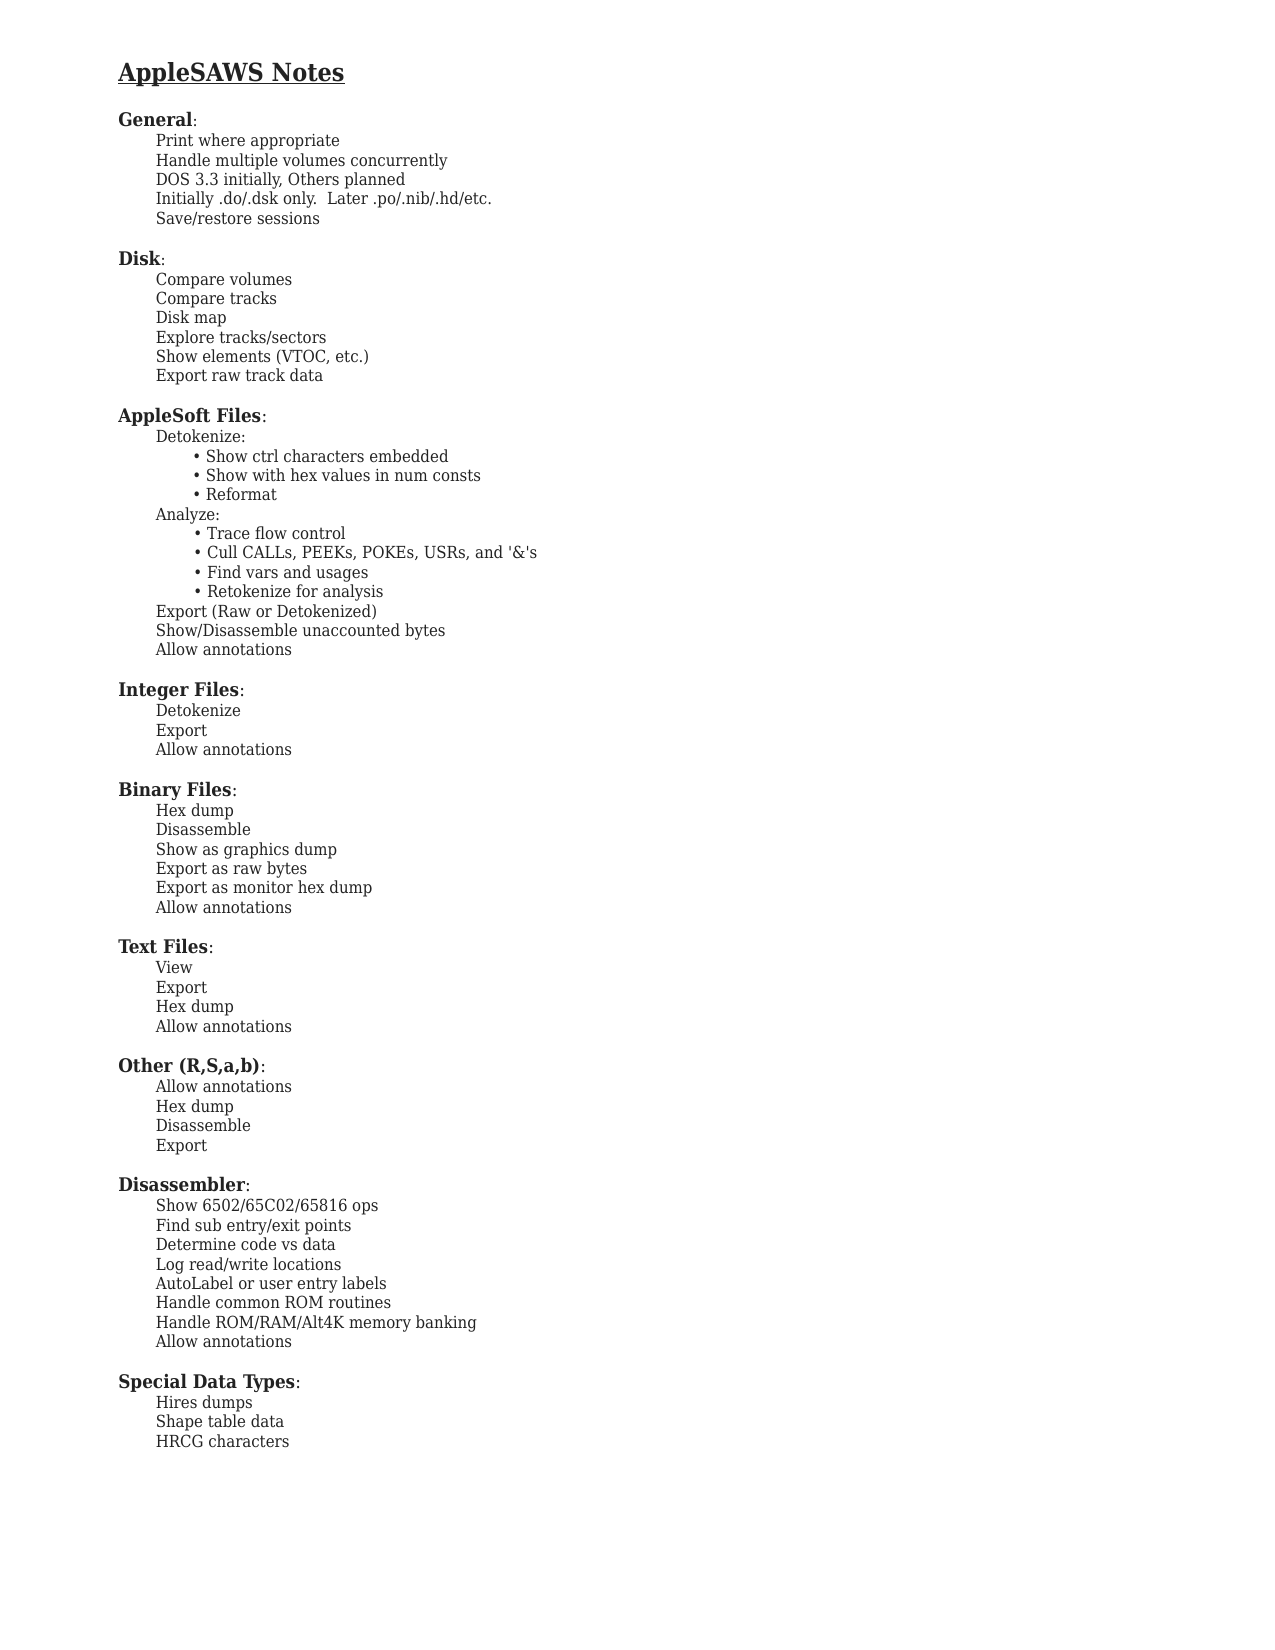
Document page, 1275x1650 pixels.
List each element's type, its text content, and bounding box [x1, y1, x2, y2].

text • Show with hex values in num consts [192, 466, 1157, 485]
text • Find vars and usages [193, 563, 1157, 582]
text Log read/write locations [156, 1254, 1157, 1274]
text Other (R,S,a,b): [118, 1055, 1157, 1077]
text Hex dump [156, 997, 1157, 1017]
text Analyze: [156, 505, 1157, 524]
text Initially .do/.dsk only. Later .po/.nib/.hd/etc. [156, 189, 1157, 209]
text Disassembler: [118, 1174, 1157, 1196]
text Disk: [118, 247, 1157, 269]
text Export [156, 721, 1157, 740]
text Show 6502/65C02/65816 ops [156, 1196, 1157, 1216]
text Find sub entry/exit points [156, 1216, 1157, 1235]
text Print where appropriate [156, 131, 1157, 151]
text Disassemble [156, 1116, 1157, 1136]
text Allow annotations [156, 1332, 1157, 1351]
text Disassemble [156, 820, 1157, 839]
text Allow annotations [156, 640, 1157, 660]
text • Show ctrl characters embedded [192, 447, 1157, 466]
text General: [118, 109, 1157, 131]
text • Retokenize for analysis [193, 582, 1157, 602]
text Handle ROM/RAM/Alt4K memory banking [156, 1313, 1157, 1332]
text Binary Files: [118, 779, 1157, 801]
text Show as graphics dump [156, 839, 1157, 859]
text Export [156, 1136, 1157, 1155]
text Allow annotations [156, 1017, 1157, 1036]
text AutoLabel or user entry labels [156, 1274, 1157, 1293]
text Detokenize: [156, 427, 1157, 447]
text Allow annotations [156, 1077, 1157, 1097]
text Compare volumes [156, 269, 1157, 289]
text Compare tracks [156, 289, 1157, 308]
text Show elements (VTOC, etc.) [156, 347, 1157, 366]
text • Cull CALLs, PEEKs, POKEs, USRs, and '&'s [193, 543, 1157, 563]
text Special Data Types: [118, 1371, 1157, 1393]
text Export as raw bytes [156, 859, 1157, 878]
text Shape table data [156, 1412, 1157, 1432]
text Explore tracks/sectors [156, 328, 1157, 347]
text Detokenize [156, 701, 1157, 721]
text Handle common ROM routines [156, 1293, 1157, 1313]
text Export [156, 978, 1157, 997]
text AppleSoft Files: [118, 405, 1157, 427]
text • Trace flow control [193, 524, 1157, 543]
text Show/Disassemble unaccounted bytes [156, 621, 1157, 640]
text View [156, 958, 1157, 978]
text Hex dump [156, 801, 1157, 820]
text • Reformat [192, 485, 1157, 505]
text Hires dumps [156, 1393, 1157, 1412]
text Disk map [156, 308, 1157, 328]
text Save/restore sessions [156, 209, 1157, 228]
text Hex dump [156, 1097, 1157, 1116]
text Determine code vs data [156, 1235, 1157, 1254]
text Allow annotations [156, 740, 1157, 759]
text AppleSAWS Notes [118, 58, 1157, 87]
text Text Files: [118, 936, 1157, 958]
text DOS 3.3 initially, Others planned [156, 170, 1157, 189]
text Allow annotations [156, 898, 1157, 917]
text HRCG characters [156, 1432, 1157, 1451]
text Export (Raw or Detokenized) [156, 602, 1157, 621]
text Export raw track data [156, 366, 1157, 386]
text Handle multiple volumes concurrently [156, 151, 1157, 170]
text Export as monitor hex dump [156, 878, 1157, 898]
text Integer Files: [118, 679, 1157, 701]
